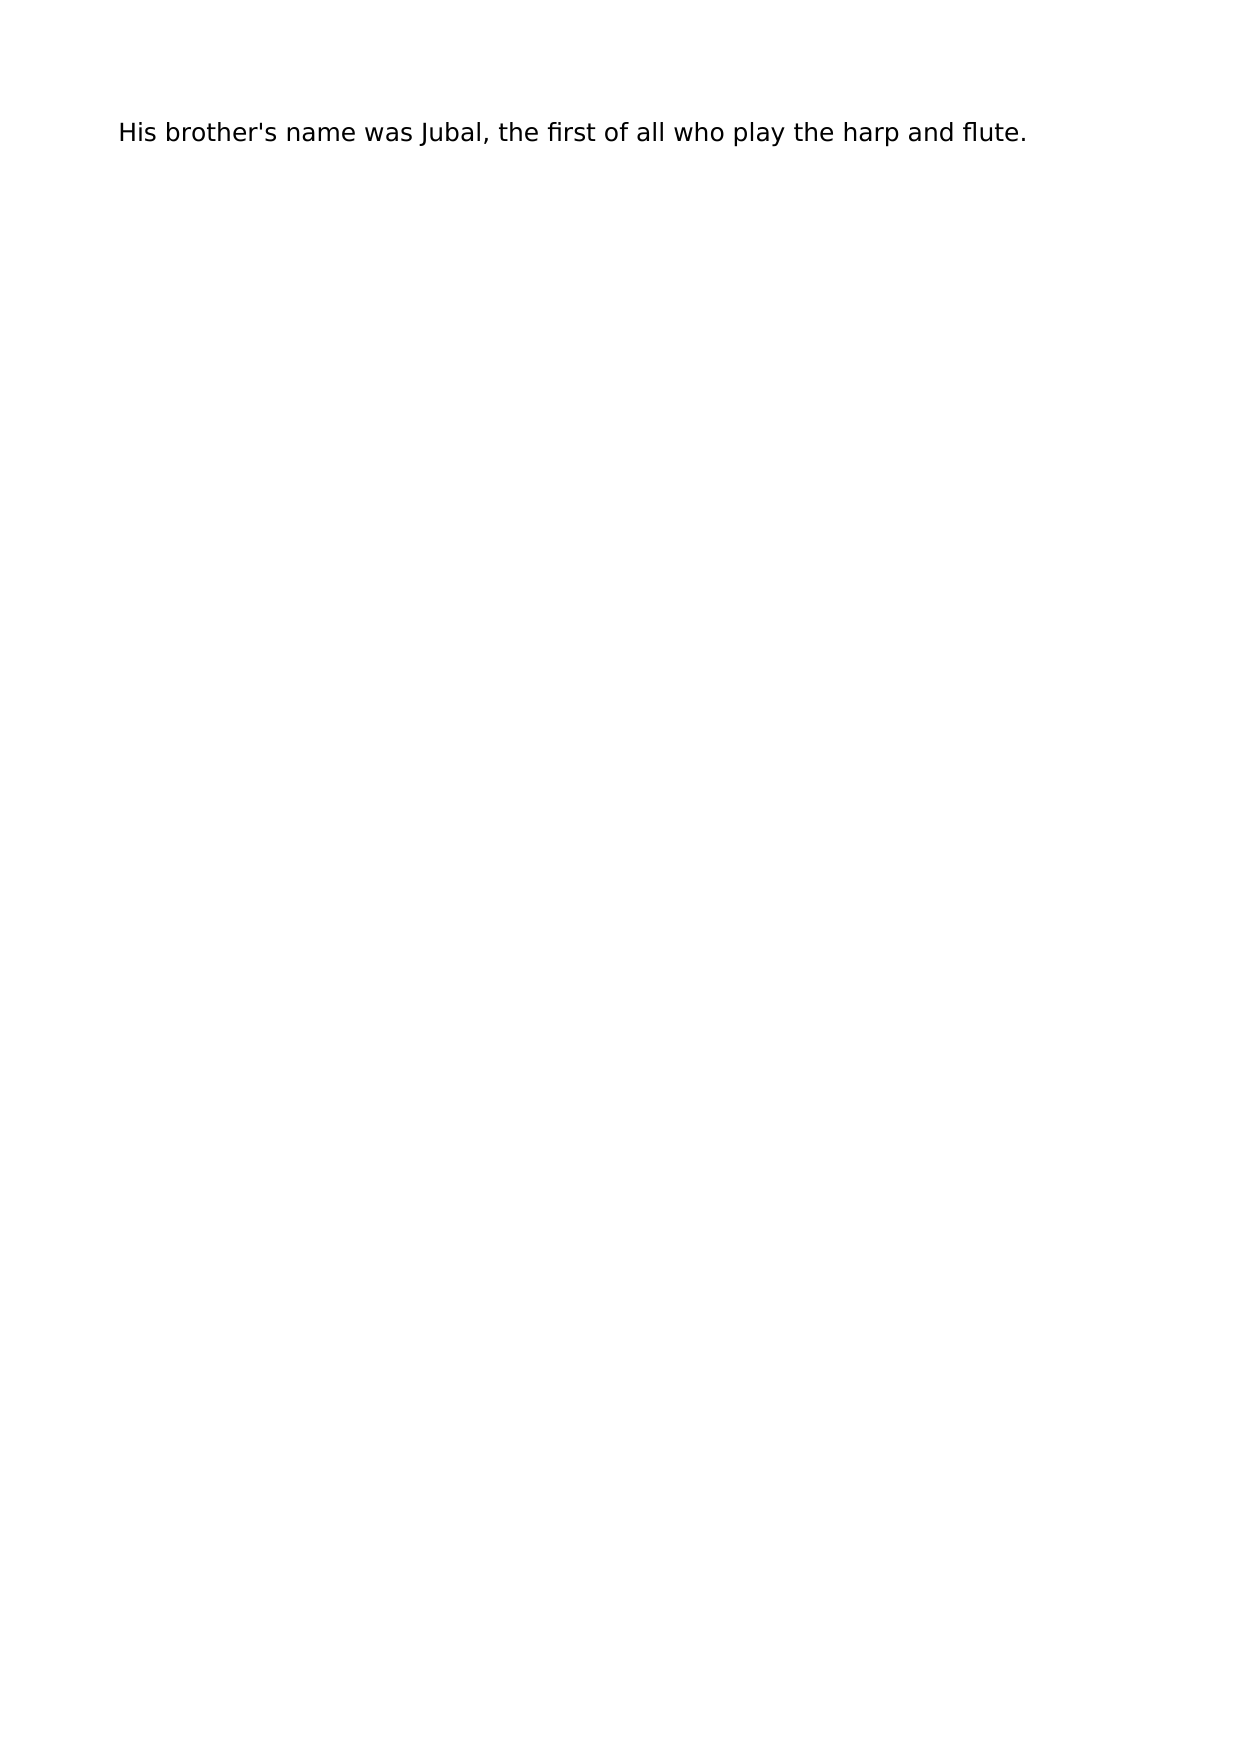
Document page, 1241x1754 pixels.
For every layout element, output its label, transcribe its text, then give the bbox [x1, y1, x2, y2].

text His brother's name was Jubal, the first of all who play the harp and flute. [118, 118, 1122, 147]
